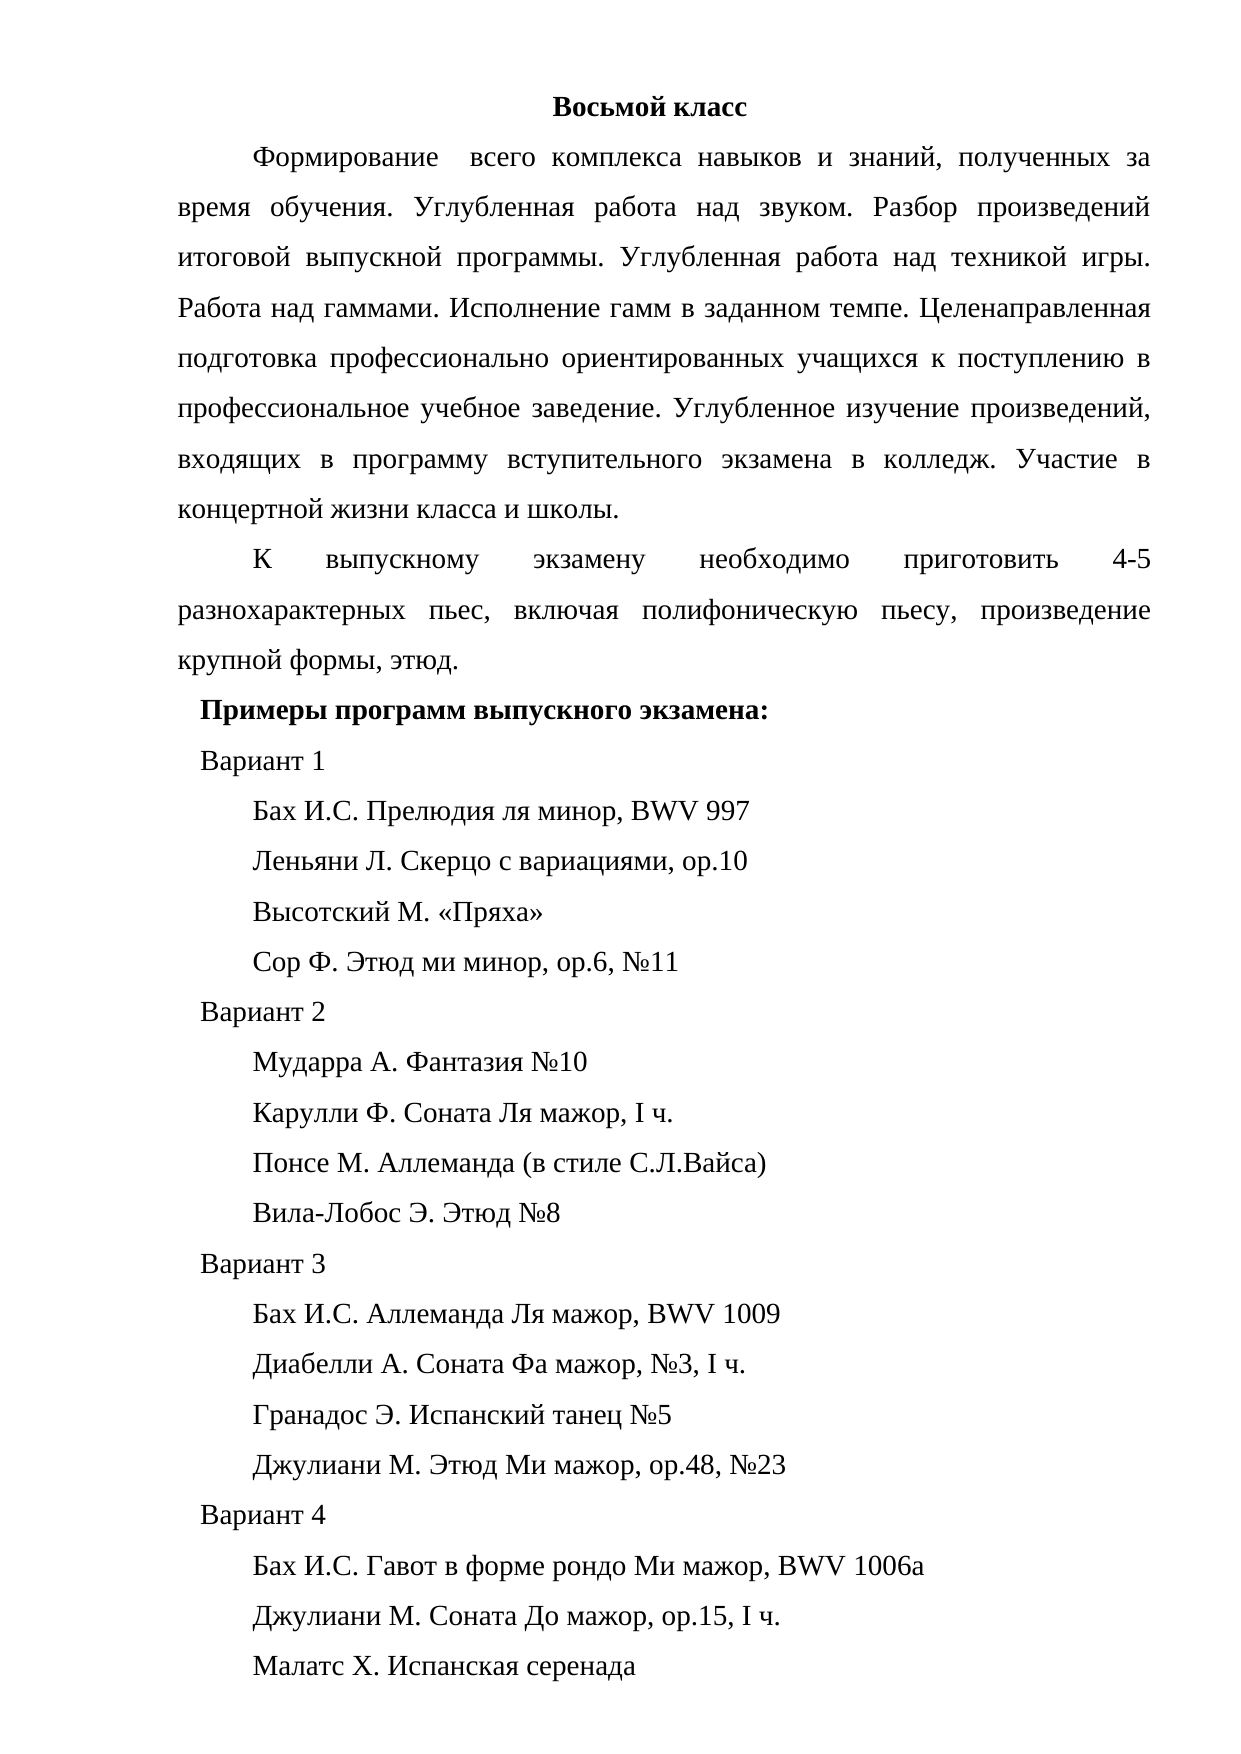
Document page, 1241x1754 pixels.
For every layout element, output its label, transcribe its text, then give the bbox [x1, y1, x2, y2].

text Формирование всего комплекса навыков и знаний, полученных за время обучения. Углубленная работа над звуком. Разбор произведений итоговой выпускной программы. Углубленная работа над техникой игры. Работа над гаммами. Исполнение гамм в заданном темпе. Целенаправленная подготовка профессионально ориентированных учащихся к поступлению в профессиональное учебное заведение. Углубленное изучение произведений, входящих в программу вступительного экзамена в колледж. Участие в концертной жизни класса и школы. [177, 139, 1152, 525]
text Мударра А. Фантазия №10 [177, 1044, 1152, 1078]
subtitle Восьмой класс [148, 89, 1152, 122]
text Вариант 3 [148, 1246, 1152, 1279]
text Бах И.С. Гавот в форме рондо Ми мажор, BWV 1006a [177, 1548, 1152, 1581]
text Карулли Ф. Соната Ля мажор, I ч. [177, 1095, 1152, 1128]
text Бах И.С. Аллеманда Ля мажор, BWV 1009 [177, 1296, 1152, 1330]
text Малатс Х. Испанская серенада [177, 1648, 1152, 1682]
text Вариант 2 [148, 994, 1152, 1028]
text Леньяни Л. Скерцо с вариациями, ор.10 [177, 843, 1152, 877]
text Бах И.С. Прелюдия ля минор, BWV 997 [177, 793, 1152, 827]
text Джулиани М. Этюд Ми мажор, ор.48, №23 [177, 1447, 1152, 1481]
text Джулиани М. Соната До мажор, ор.15, I ч. [177, 1598, 1152, 1632]
text Гранадос Э. Испанский танец №5 [177, 1397, 1152, 1430]
text Сор Ф. Этюд ми минор, ор.6, №11 [177, 944, 1152, 977]
text Вариант 1 [148, 743, 1152, 776]
text К выпускному экзамену необходимо приготовить 4-5 разнохарактерных пьес, включая полифоническую пьесу, произведение крупной формы, этюд. [177, 541, 1152, 676]
text Вариант 4 [148, 1497, 1152, 1531]
subtitle Примеры программ выпускного экзамена: [148, 692, 1152, 726]
text Понсе М. Аллеманда (в стиле С.Л.Вайса) [177, 1145, 1152, 1179]
text Диабелли А. Соната Фа мажор, №3, I ч. [177, 1346, 1152, 1380]
text Вила-Лобос Э. Этюд №8 [177, 1196, 1152, 1229]
text Высотский М. «Пряха» [177, 894, 1152, 927]
